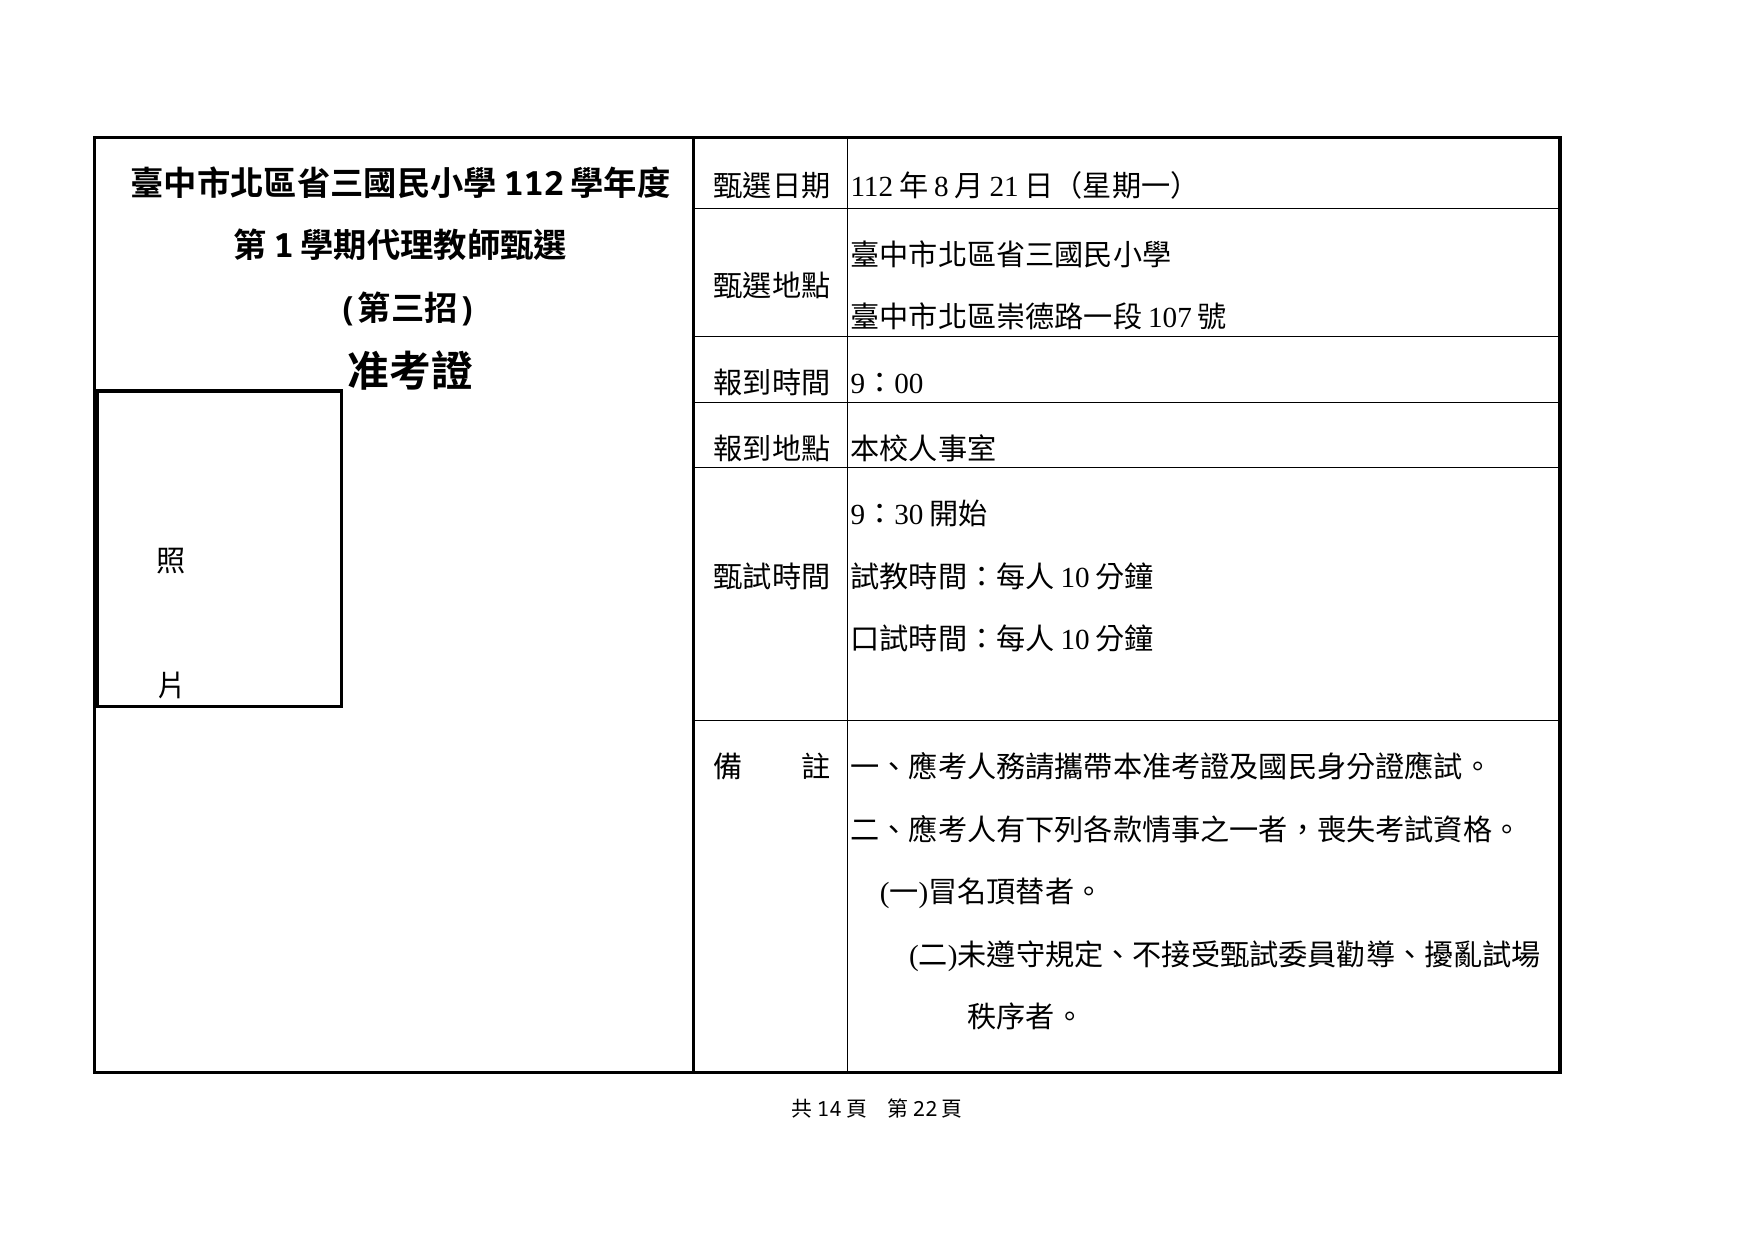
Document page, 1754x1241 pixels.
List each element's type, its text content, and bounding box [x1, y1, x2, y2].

table_header 照 片 [99, 393, 340, 705]
table_cell 臺中市北區省三國民小學 臺中市北區崇德路一段107號 [848, 209, 1558, 336]
table_header 112年8月21日（星期一） [848, 139, 1558, 208]
table_cell 本校人事室 [848, 403, 1558, 467]
table_cell 報到時間 [695, 337, 847, 402]
table_cell 備 註 [695, 721, 847, 1071]
table_cell 甄選地點 [695, 209, 847, 336]
table_cell 9：00 [848, 337, 1558, 402]
table_header 甄選日期 [695, 139, 847, 208]
table_cell 9：30開始 試教時間：每人10分鐘 口試時間：每人10分鐘 [848, 468, 1558, 720]
table_cell 一、應考人務請攜帶本准考證及國民身分證應試。 二、應考人有下列各款情事之一者，喪失考試資格。 (一)冒名頂替者。 (二)未遵守規定、不接受甄試委員勸導、擾亂試場秩序者。 [848, 721, 1558, 1071]
table_cell 甄試時間 [695, 468, 847, 720]
table_header 臺中市北區省三國民小學112學年度 第1學期代理教師甄選 (第三招) 准考證 [96, 139, 692, 1071]
table_cell 報到地點 [695, 403, 847, 467]
